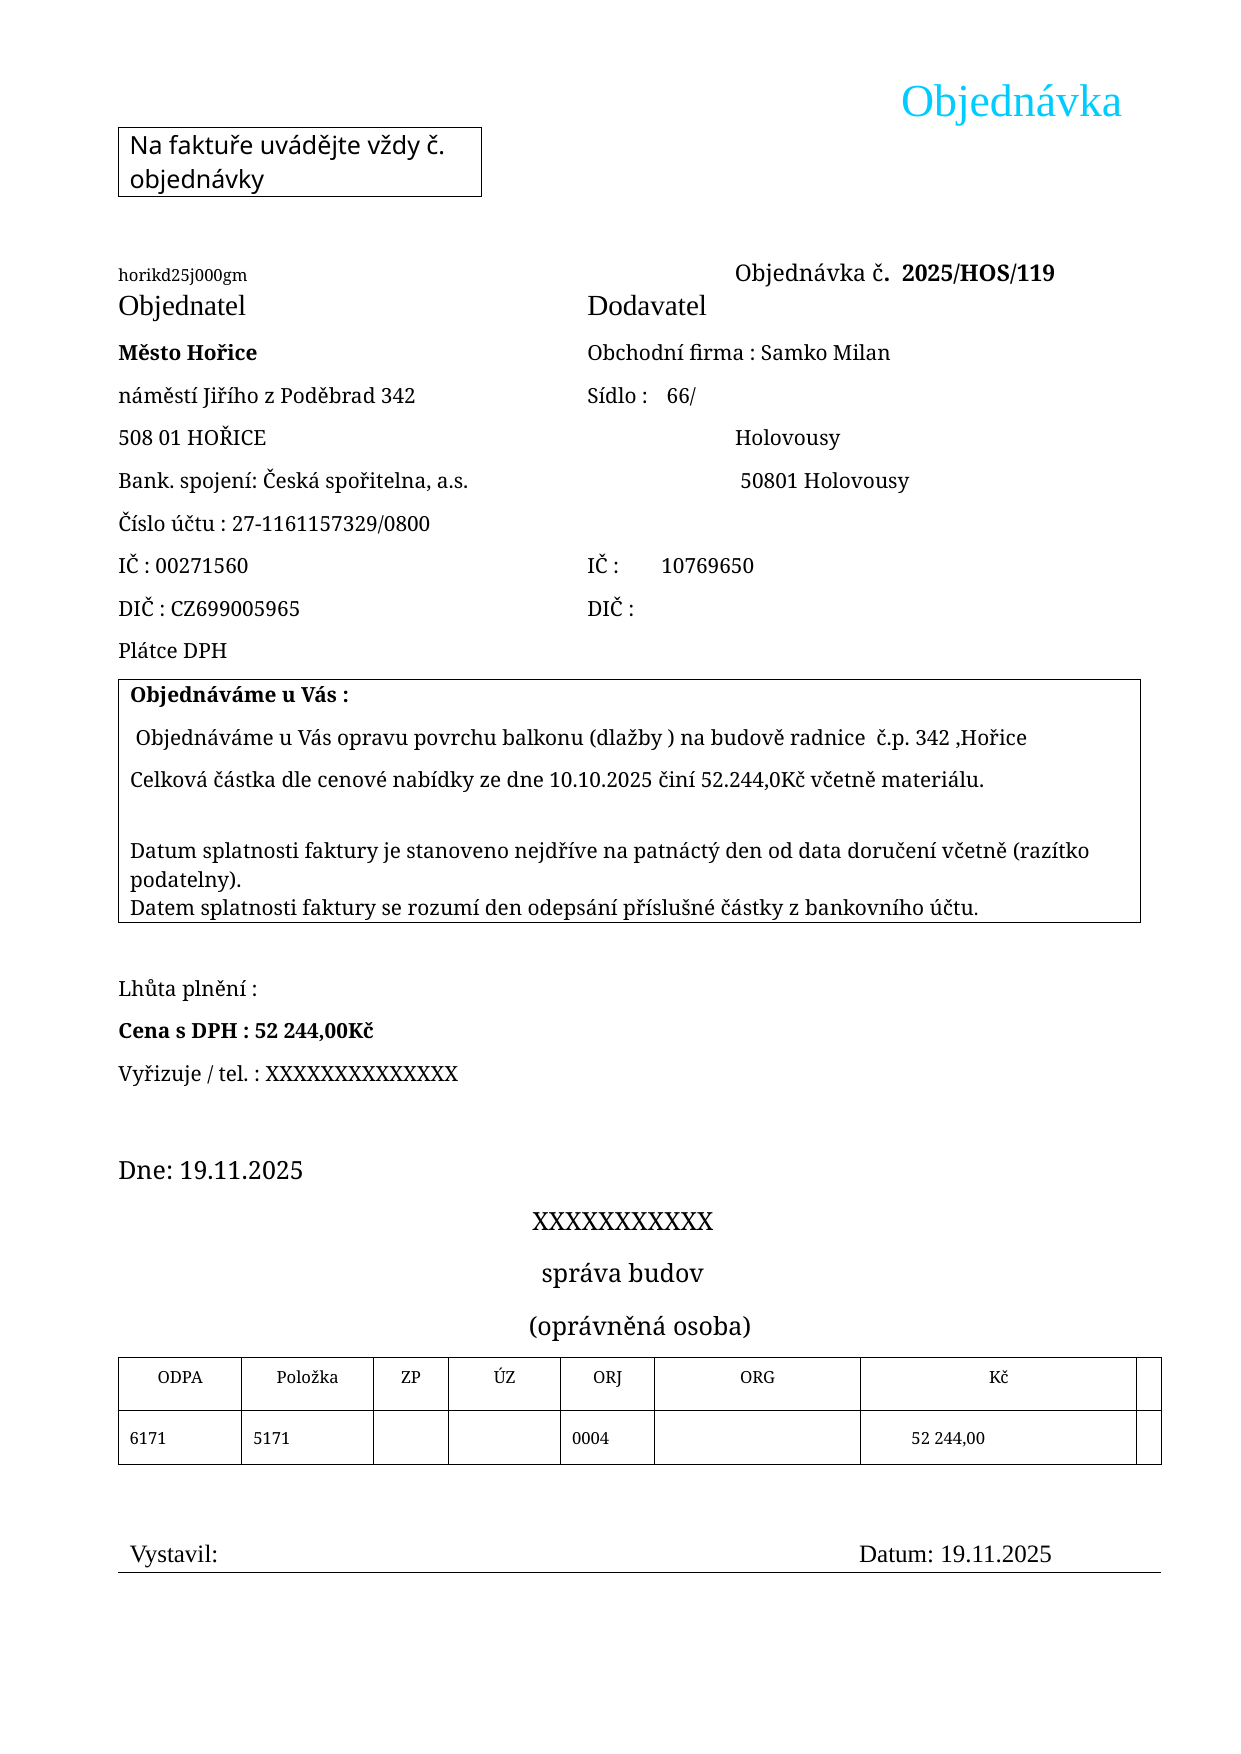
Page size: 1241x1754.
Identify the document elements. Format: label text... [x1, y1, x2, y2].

text Cena s DPH : 52 244,00Kč [118, 1016, 1122, 1045]
text Dne: 19.11.2025 [118, 1153, 1122, 1187]
table_cell (oprávněná osoba) [118, 1309, 1161, 1357]
table_header Na faktuře uvádějte vždy č. objednávky [119, 128, 481, 196]
text Plátce DPH [118, 637, 1122, 665]
text horikd25j000gm Objednávka č. 2025/HOS/119 [118, 257, 1122, 288]
table_cell 5171 [242, 1411, 373, 1464]
table_cell [655, 1411, 860, 1464]
text Vyřizuje / tel. : XXXXXXXXXXXXXX [118, 1059, 1122, 1087]
table_cell 6171 [119, 1411, 241, 1464]
table_cell 0004 [561, 1411, 654, 1464]
table_cell správa budov [118, 1256, 1127, 1308]
table_cell Datum: 19.11.2025 [848, 1465, 1161, 1572]
table_cell ÚZ [449, 1358, 560, 1410]
text Objednatel Dodavatel [118, 288, 1122, 322]
table_cell Položka [242, 1358, 373, 1410]
text náměstí Jiřího z Poděbrad 342 Sídlo : 66/ [118, 381, 1122, 409]
table_cell Vystavil: [118, 1465, 848, 1572]
table_cell ORG [655, 1358, 860, 1410]
text Lhůta plnění : [118, 974, 1122, 1002]
table_cell [374, 1411, 448, 1464]
text DIČ : CZ699005965 DIČ : [118, 594, 1122, 622]
table_cell ORJ [561, 1358, 654, 1410]
table_cell [1127, 1256, 1161, 1308]
table_header XXXXXXXXXXX [118, 1204, 1127, 1256]
table_cell [1137, 1411, 1161, 1464]
table_cell Kč [861, 1358, 1136, 1410]
table_header Objednáváme u Vás : Objednáváme u Vás opravu povrchu balkonu (dlažby ) na budově radnice č.p. 342 ,Hořice Celková částka dle cenové nabídky ze dne 10.10.2025 činí 52.244,0Kč včetně materiálu. Datum splatnosti faktury je stanoveno nejdříve na patnáctý den od data doručení včetně (razítko podatelny). Datem splatnosti faktury se rozumí den odepsání příslušné částky z bankovního účtu. [119, 680, 1140, 922]
table_cell ODPA [119, 1358, 241, 1410]
table_cell 52 244,00 [861, 1411, 1136, 1464]
text Bank. spojení: Česká spořitelna, a.s. 50801 Holovousy [118, 466, 1122, 494]
text Číslo účtu : 27-1161157329/0800 [118, 509, 1122, 537]
text Město Hořice Obchodní firma : Samko Milan [118, 338, 1122, 367]
table_cell ZP [374, 1358, 448, 1410]
text 508 01 HOŘICE Holovousy [118, 423, 1122, 452]
table_header [1127, 1204, 1161, 1256]
text IČ : 00271560 IČ : 10769650 [118, 551, 1122, 580]
table_cell [1137, 1358, 1161, 1410]
table_cell [449, 1411, 560, 1464]
